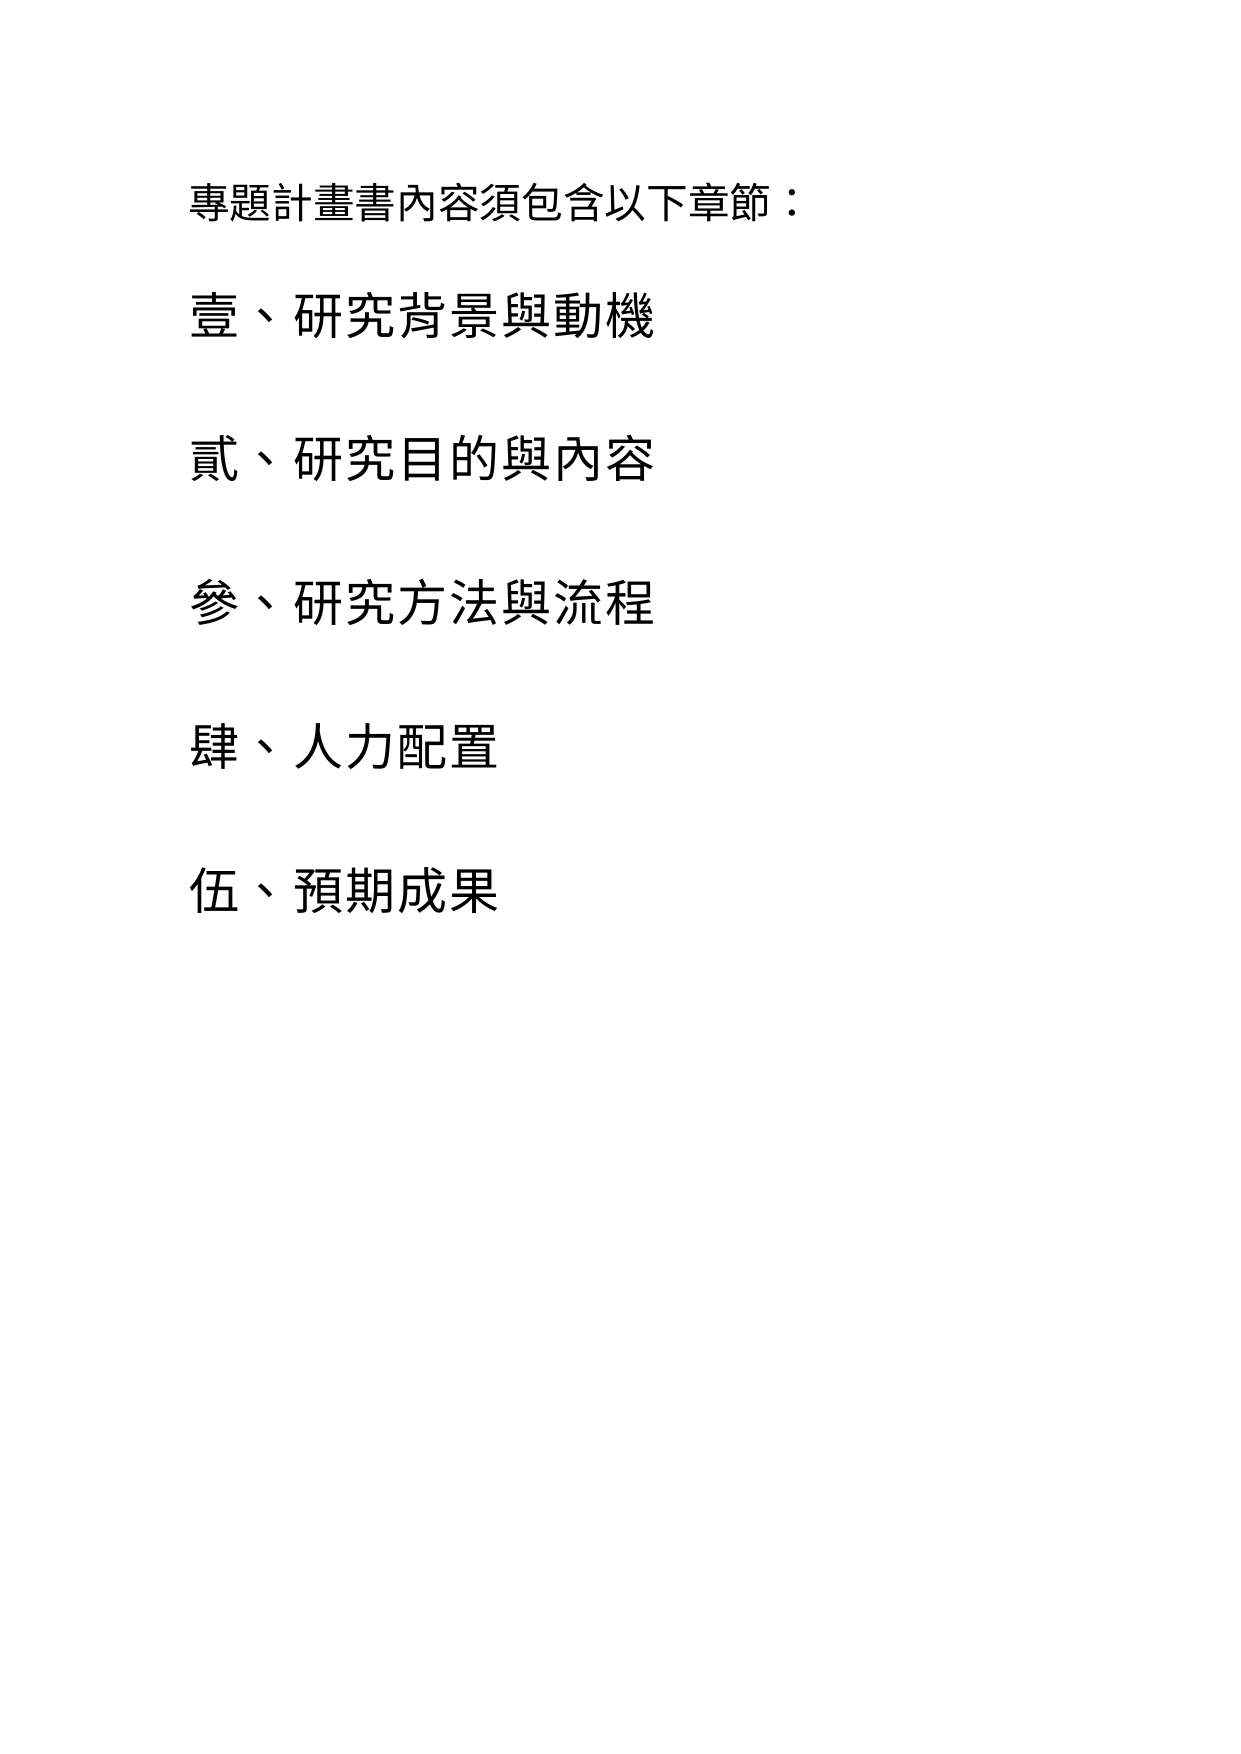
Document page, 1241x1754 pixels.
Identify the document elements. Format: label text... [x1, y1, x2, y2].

text 專題計畫書內容須包含以下章節： [188, 158, 1052, 221]
text 壹、研究背景與動機 [188, 239, 1052, 364]
text 伍、預期成果 [188, 814, 1052, 939]
text 參、研究方法與流程 [188, 527, 1052, 652]
text 肆、人力配置 [188, 671, 1052, 796]
text 貳、研究目的與內容 [188, 383, 1052, 508]
